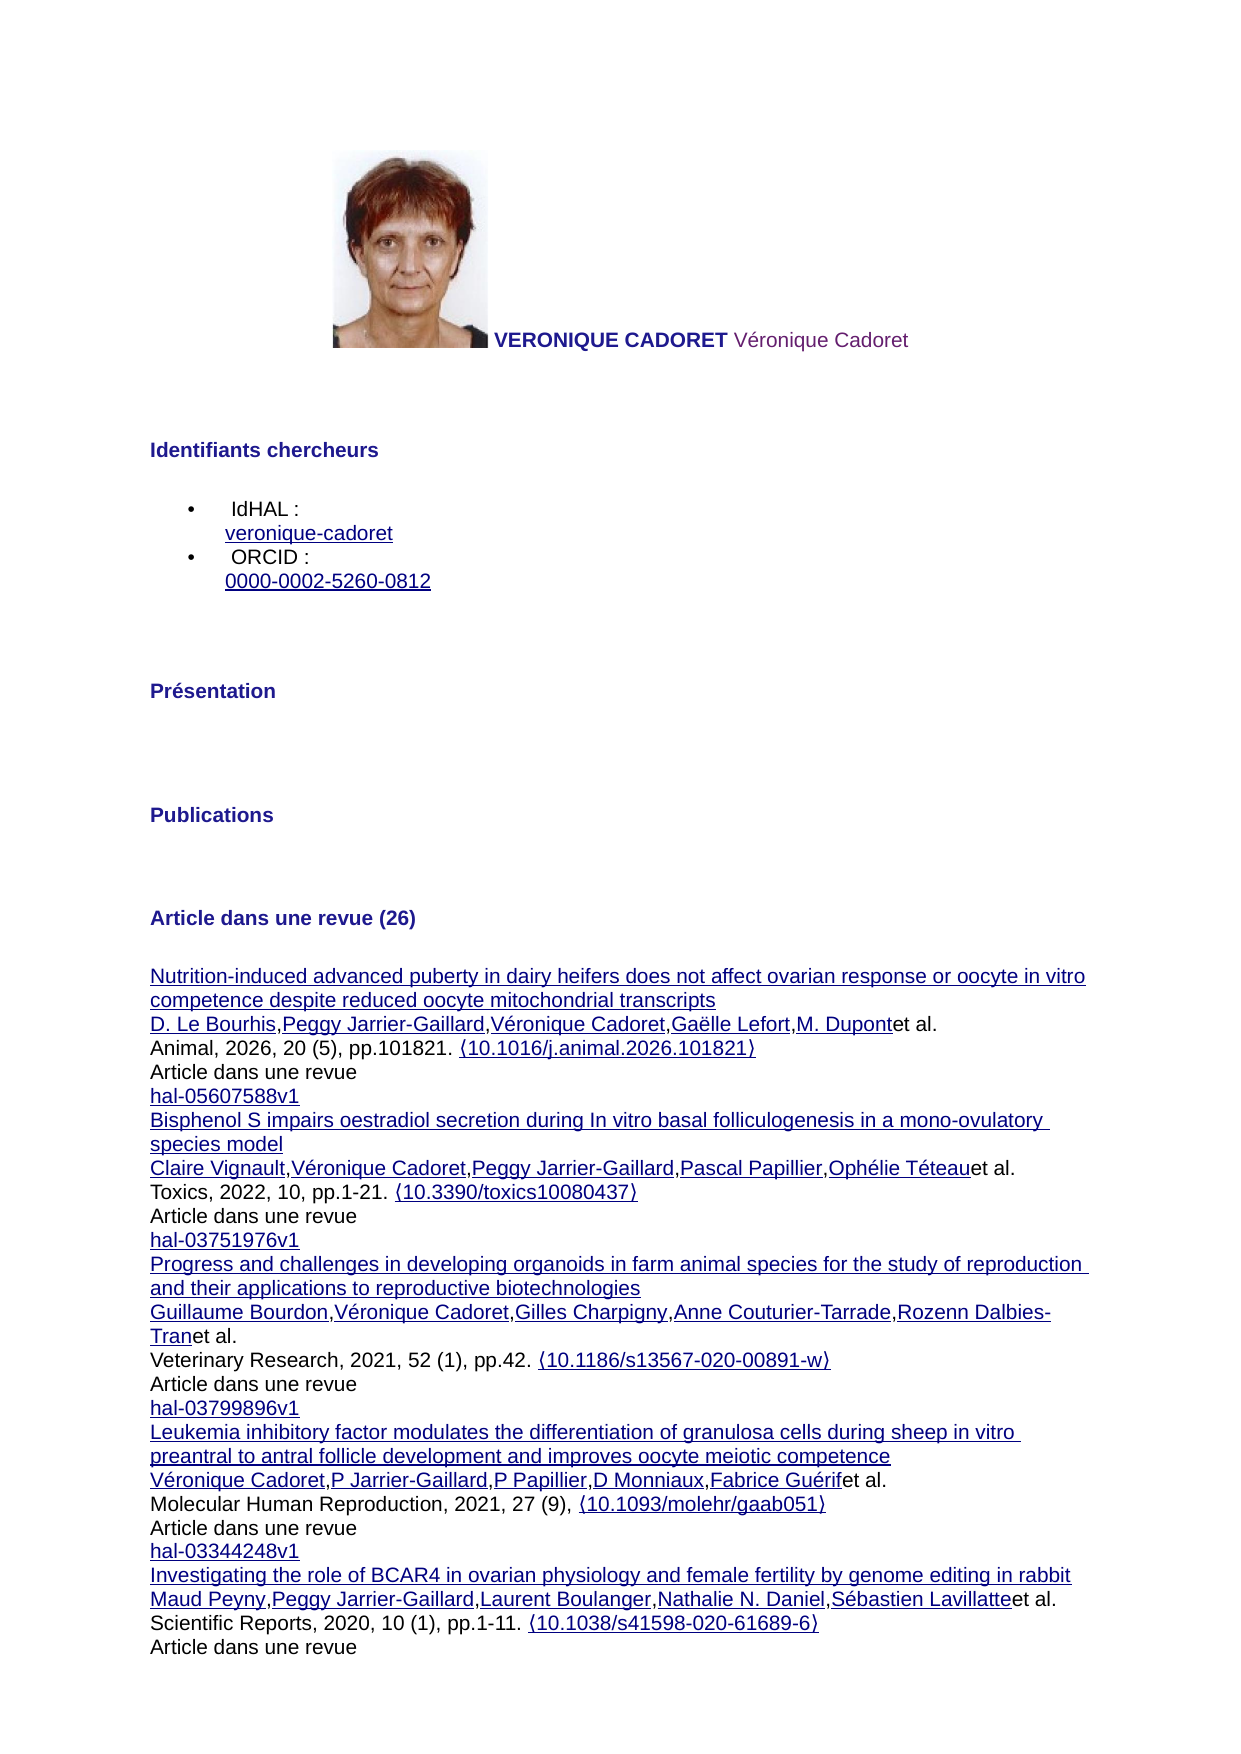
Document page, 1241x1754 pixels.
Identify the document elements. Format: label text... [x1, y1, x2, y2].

table_cell Progress and challenges in developing organoids in farm animal species for the study of reproduction and their applications to reproductive biotechnologies Guillaume Bourdon,Véronique Cadoret,Gilles Charpigny,Anne Couturier-Tarrade,Rozenn Dalbies-Tranet al. Veterinary Research, 2021, 52 (1), pp.42. ⟨10.1186/s13567-020-00891-w⟩ Article dans une revue hal-03799896v1 [150, 1252, 1090, 1419]
list 0000-0002-5260-0812 [187, 568, 1090, 592]
picture [331, 150, 489, 348]
subtitle VERONIQUE CADORET Véronique Cadoret [150, 150, 1090, 352]
table_header Nutrition-induced advanced puberty in dairy heifers does not affect ovarian response or oocyte in vitro competence despite reduced oocyte mitochondrial transcripts D. Le Bourhis,Peggy Jarrier-Gaillard,Véronique Cadoret,Gaëlle Lefort,M. Dupontet al. Animal, 2026, 20 (5), pp.101821. ⟨10.1016/j.animal.2026.101821⟩ Article dans une revue hal-05607588v1 [150, 964, 1090, 1108]
subtitle Article dans une revue (26) [150, 906, 1090, 930]
list IdHAL : [187, 497, 1090, 521]
list veronique-cadoret [187, 521, 1090, 544]
table_cell Leukemia inhibitory factor modulates the differentiation of granulosa cells during sheep in vitro preantral to antral follicle development and improves oocyte meiotic competence Véronique Cadoret,P Jarrier-Gaillard,P Papillier,D Monniaux,Fabrice Guérifet al. Molecular Human Reproduction, 2021, 27 (9), ⟨10.1093/molehr/gaab051⟩ Article dans une revue hal-03344248v1 [150, 1420, 1090, 1563]
table_cell Investigating the role of BCAR4 in ovarian physiology and female fertility by genome editing in rabbit Maud Peyny,Peggy Jarrier-Gaillard,Laurent Boulanger,Nathalie N. Daniel,Sébastien Lavillatteet al. Scientific Reports, 2020, 10 (1), pp.1-11. ⟨10.1038/s41598-020-61689-6⟩ Article dans une revue [150, 1563, 1090, 1659]
subtitle Identifiants chercheurs [150, 438, 1090, 462]
list ORCID : [187, 544, 1090, 568]
table_cell Bisphenol S impairs oestradiol secretion during In vitro basal folliculogenesis in a mono-ovulatory species model Claire Vignault,Véronique Cadoret,Peggy Jarrier-Gaillard,Pascal Papillier,Ophélie Téteauet al. Toxics, 2022, 10, pp.1-21. ⟨10.3390/toxics10080437⟩ Article dans une revue hal-03751976v1 [150, 1108, 1090, 1252]
subtitle Publications [150, 803, 1090, 827]
subtitle Présentation [150, 679, 1090, 703]
